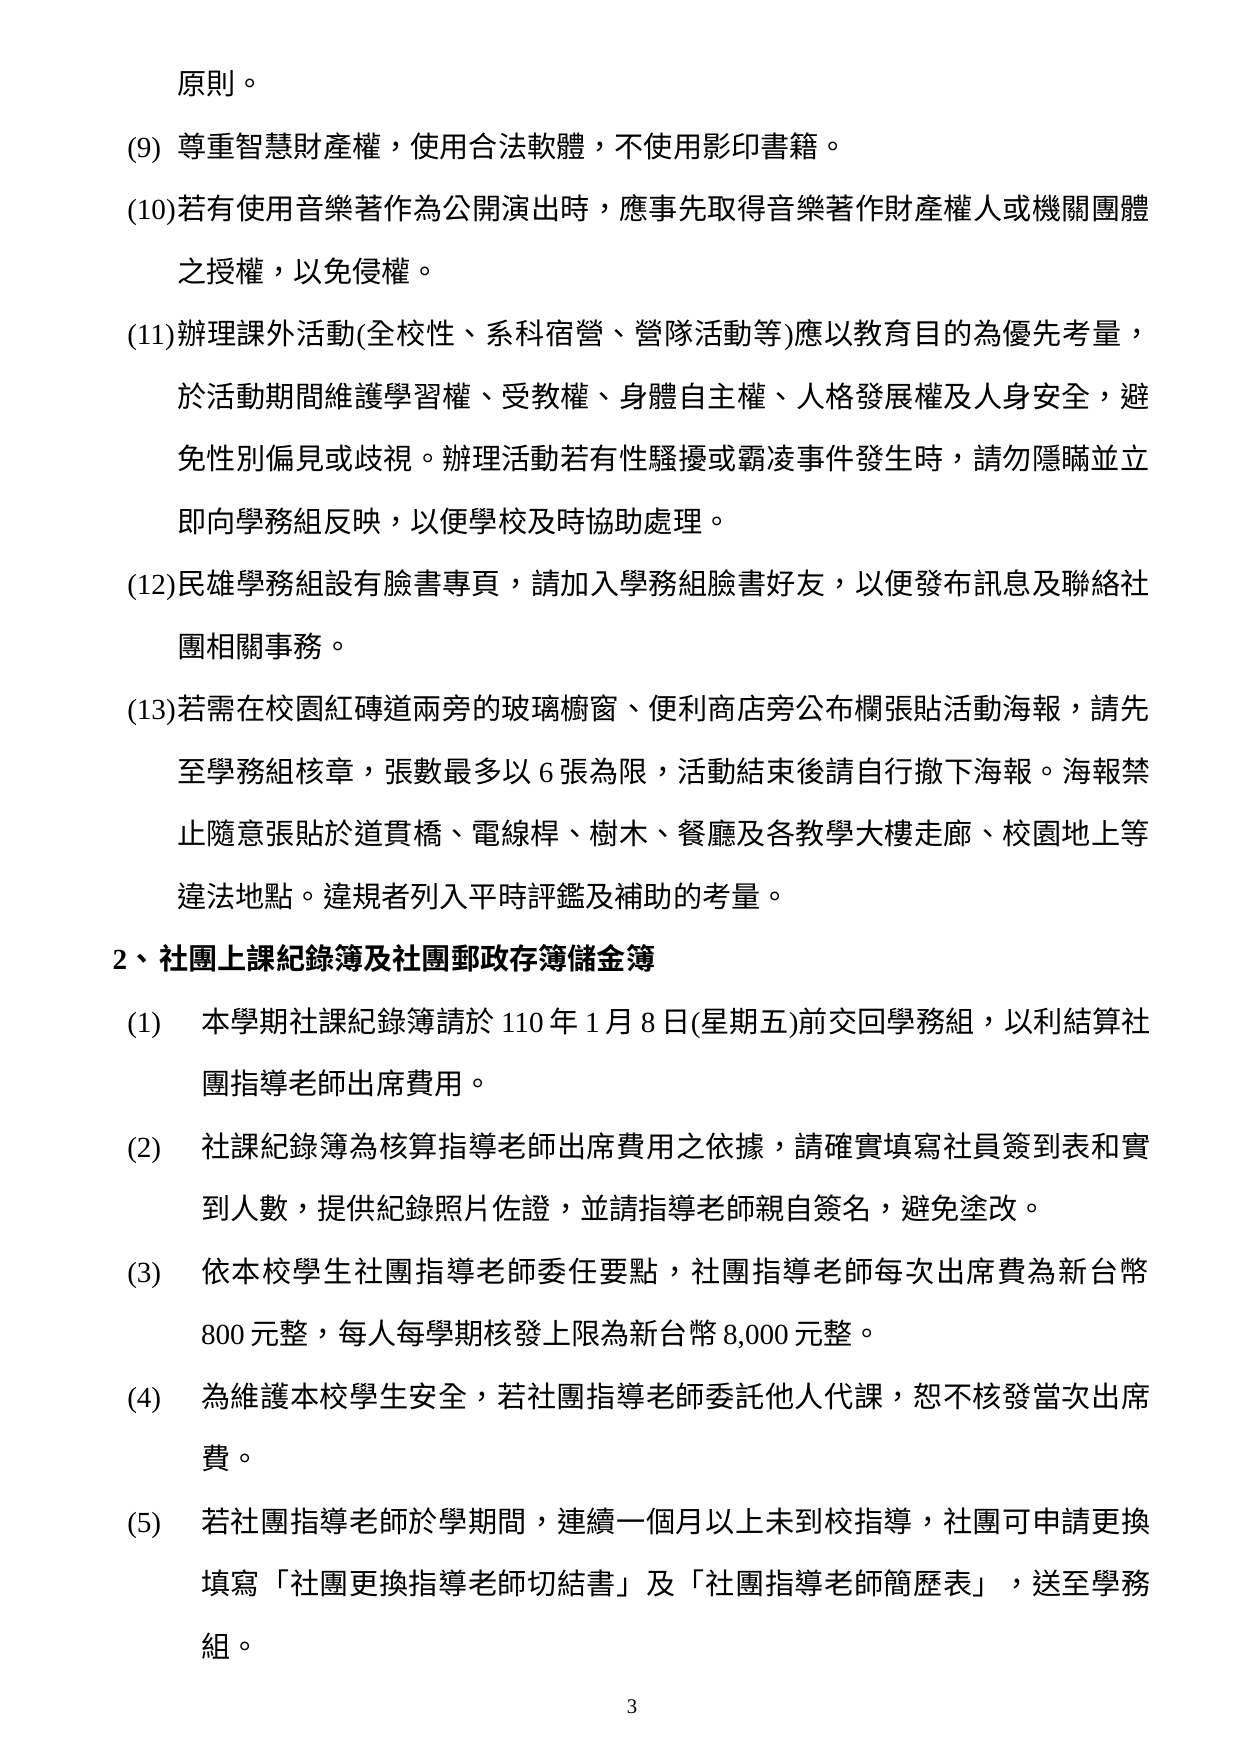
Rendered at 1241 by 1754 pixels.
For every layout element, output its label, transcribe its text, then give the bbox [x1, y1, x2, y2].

list 依本校學生社團指導老師委任要點，社團指導老師每次出席費為新台幣800元整，每人每學期核發上限為新台幣8,000元整。 [127, 1228, 1152, 1353]
list 為維護本校學生安全，若社團指導老師委託他人代課，恕不核發當次出席費。 [127, 1353, 1152, 1478]
list 本學期社課紀錄簿請於110年1月8日(星期五)前交回學務組，以利結算社團指導老師出席費用。 [127, 978, 1152, 1103]
list 社團上課紀錄簿及社團郵政存簿儲金簿 [112, 915, 1152, 978]
list 社課紀錄簿為核算指導老師出席費用之依據，請確實填寫社員簽到表和實到人數，提供紀錄照片佐證，並請指導老師親自簽名，避免塗改。 [127, 1103, 1152, 1228]
list 辦理課外活動(全校性、系科宿營、營隊活動等)應以教育目的為優先考量，於活動期間維護學習權、受教權、身體自主權、人格發展權及人身安全，避免性別偏見或歧視。辦理活動若有性騷擾或霸凌事件發生時，請勿隱瞞並立即向學務組反映，以便學校及時協助處理。 [127, 290, 1152, 540]
list 至校外辦理活動時建議不要租用自駕車，應慎選信譽良好之旅行社或遊覽車公司、客運公司，租用合法之營業大客車，車齡5年以下年份較新之車輛為原則。 [127, 40, 1152, 103]
list 若有使用音樂著作為公開演出時，應事先取得音樂著作財產權人或機關團體之授權，以免侵權。 [127, 165, 1152, 290]
list 若社團指導老師於學期間，連續一個月以上未到校指導，社團可申請更換，填寫「社團更換指導老師切結書」及「社團指導老師簡歷表」，送至學務組。 [127, 1478, 1152, 1665]
list 民雄學務組設有臉書專頁，請加入學務組臉書好友，以便發布訊息及聯絡社團相關事務。 [127, 540, 1152, 665]
list 若需在校園紅磚道兩旁的玻璃櫥窗、便利商店旁公布欄張貼活動海報，請先至學務組核章，張數最多以6張為限，活動結束後請自行撤下海報。海報禁止隨意張貼於道貫橋、電線桿、樹木、餐廳及各教學大樓走廊、校園地上等違法地點。違規者列入平時評鑑及補助的考量。 [127, 665, 1152, 915]
list 尊重智慧財產權，使用合法軟體，不使用影印書籍。 [127, 103, 1152, 165]
